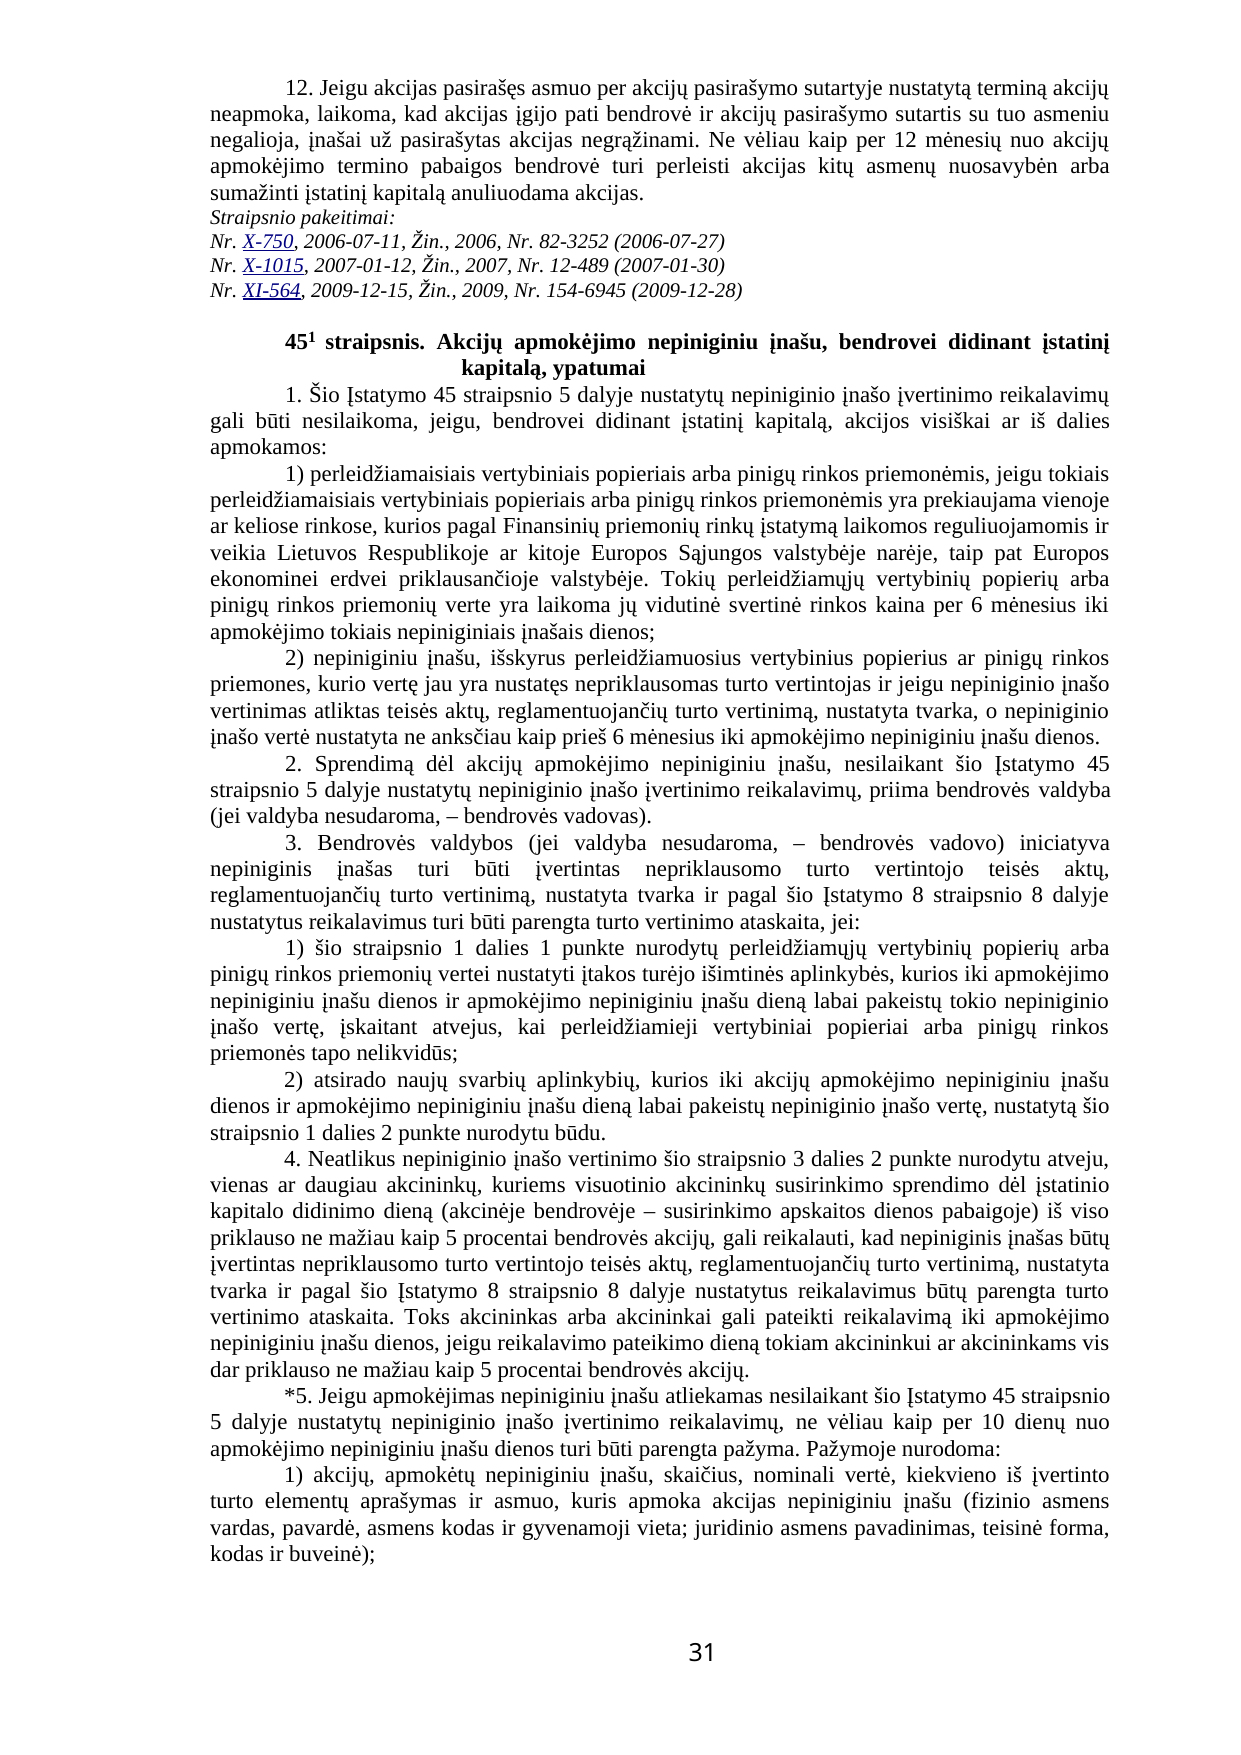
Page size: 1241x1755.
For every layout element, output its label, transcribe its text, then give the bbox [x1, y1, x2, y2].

text 1) perleidžiamaisiais vertybiniais popieriais arba pinigų rinkos priemonėmis, jeigu tokiais perleidžiamaisiais vertybiniais popieriais arba pinigų rinkos priemonėmis yra prekiaujama vienoje ar keliose rinkose, kurios pagal Finansinių priemonių rinkų įstatymą laikomos reguliuojamomis ir veikia Lietuvos Respublikoje ar kitoje Europos Sąjungos valstybėje narėje, taip pat Europos ekonominei erdvei priklausančioje valstybėje. Tokių perleidžiamųjų vertybinių popierių arba pinigų rinkos priemonių verte yra laikoma jų vidutinė svertinė rinkos kaina per 6 mėnesius iki apmokėjimo tokiais nepiniginiais įnašais dienos; [210, 460, 1111, 644]
text 1) šio straipsnio 1 dalies 1 punkte nurodytų perleidžiamųjų vertybinių popierių arba pinigų rinkos priemonių vertei nustatyti įtakos turėjo išimtinės aplinkybės, kurios iki apmokėjimo nepiniginiu įnašu dienos ir apmokėjimo nepiniginiu įnašu dieną labai pakeistų tokio nepiniginio įnašo vertę, įskaitant atvejus, kai perleidžiamieji vertybiniai popieriai arba pinigų rinkos priemonės tapo nelikvidūs; [210, 934, 1111, 1066]
text 2. Sprendimą dėl akcijų apmokėjimo nepiniginiu įnašu, nesilaikant šio Įstatymo 45 straipsnio 5 dalyje nustatytų nepiniginio įnašo įvertinimo reikalavimų, priima bendrovės valdyba (jei valdyba nesudaroma, – bendrovės vadovas). [210, 749, 1111, 829]
text 451 straipsnis. Akcijų apmokėjimo nepiniginiu įnašu, bendrovei didinant įstatinį kapitalą, ypatumai [285, 328, 1111, 381]
text Nr. X-1015, 2007-01-12, Žin., 2007, Nr. 12-489 (2007-01-30) [210, 253, 1111, 277]
text *5. Jeigu apmokėjimas nepiniginiu įnašu atliekamas nesilaikant šio Įstatymo 45 straipsnio 5 dalyje nustatytų nepiniginio įnašo įvertinimo reikalavimų, ne vėliau kaip per 10 dienų nuo apmokėjimo nepiniginiu įnašu dienos turi būti parengta pažyma. Pažymoje nurodoma: [210, 1382, 1111, 1461]
text 1. Šio Įstatymo 45 straipsnio 5 dalyje nustatytų nepiniginio įnašo įvertinimo reikalavimų gali būti nesilaikoma, jeigu, bendrovei didinant įstatinį kapitalą, akcijos visiškai ar iš dalies apmokamos: [210, 381, 1111, 460]
text Straipsnio pakeitimai: [210, 205, 1111, 229]
text 2) nepiniginiu įnašu, išskyrus perleidžiamuosius vertybinius popierius ar pinigų rinkos priemones, kurio vertę jau yra nustatęs nepriklausomas turto vertintojas ir jeigu nepiniginio įnašo vertinimas atliktas teisės aktų, reglamentuojančių turto vertinimą, nustatyta tvarka, o nepiniginio įnašo vertė nustatyta ne anksčiau kaip prieš 6 mėnesius iki apmokėjimo nepiniginiu įnašu dienos. [210, 644, 1111, 749]
text Nr. XI-564, 2009-12-15, Žin., 2009, Nr. 154-6945 (2009-12-28) [210, 277, 1120, 302]
text 12. Jeigu akcijas pasirašęs asmuo per akcijų pasirašymo sutartyje nustatytą terminą akcijų neapmoka, laikoma, kad akcijas įgijo pati bendrovė ir akcijų pasirašymo sutartis su tuo asmeniu negalioja, įnašai už pasirašytas akcijas negrąžinami. Ne vėliau kaip per 12 mėnesių nuo akcijų apmokėjimo termino pabaigos bendrovė turi perleisti akcijas kitų asmenų nuosavybėn arba sumažinti įstatinį kapitalą anuliuodama akcijas. [210, 73, 1111, 205]
text 4. Neatlikus nepiniginio įnašo vertinimo šio straipsnio 3 dalies 2 punkte nurodytu atveju, vienas ar daugiau akcininkų, kuriems visuotinio akcininkų susirinkimo sprendimo dėl įstatinio kapitalo didinimo dieną (akcinėje bendrovėje – susirinkimo apskaitos dienos pabaigoje) iš viso priklauso ne mažiau kaip 5 procentai bendrovės akcijų, gali reikalauti, kad nepiniginis įnašas būtų įvertintas nepriklausomo turto vertintojo teisės aktų, reglamentuojančių turto vertinimą, nustatyta tvarka ir pagal šio Įstatymo 8 straipsnio 8 dalyje nustatytus reikalavimus būtų parengta turto vertinimo ataskaita. Toks akcininkas arba akcininkai gali pateikti reikalavimą iki apmokėjimo nepiniginiu įnašu dienos, jeigu reikalavimo pateikimo dieną tokiam akcininkui ar akcininkams vis dar priklauso ne mažiau kaip 5 procentai bendrovės akcijų. [210, 1145, 1111, 1382]
text Nr. X-750, 2006-07-11, Žin., 2006, Nr. 82-3252 (2006-07-27) [210, 229, 1111, 253]
text 2) atsirado naujų svarbių aplinkybių, kurios iki akcijų apmokėjimo nepiniginiu įnašu dienos ir apmokėjimo nepiniginiu įnašu dieną labai pakeistų nepiniginio įnašo vertę, nustatytą šio straipsnio 1 dalies 2 punkte nurodytu būdu. [210, 1066, 1111, 1145]
text 1) akcijų, apmokėtų nepiniginiu įnašu, skaičius, nominali vertė, kiekvieno iš įvertinto turto elementų aprašymas ir asmuo, kuris apmoka akcijas nepiniginiu įnašu (fizinio asmens vardas, pavardė, asmens kodas ir gyvenamoji vieta; juridinio asmens pavadinimas, teisinė forma, kodas ir buveinė); [210, 1461, 1111, 1567]
text 3. Bendrovės valdybos (jei valdyba nesudaroma, – bendrovės vadovo) iniciatyva nepiniginis įnašas turi būti įvertintas nepriklausomo turto vertintojo teisės aktų, reglamentuojančių turto vertinimą, nustatyta tvarka ir pagal šio Įstatymo 8 straipsnio 8 dalyje nustatytus reikalavimus turi būti parengta turto vertinimo ataskaita, jei: [210, 829, 1111, 934]
